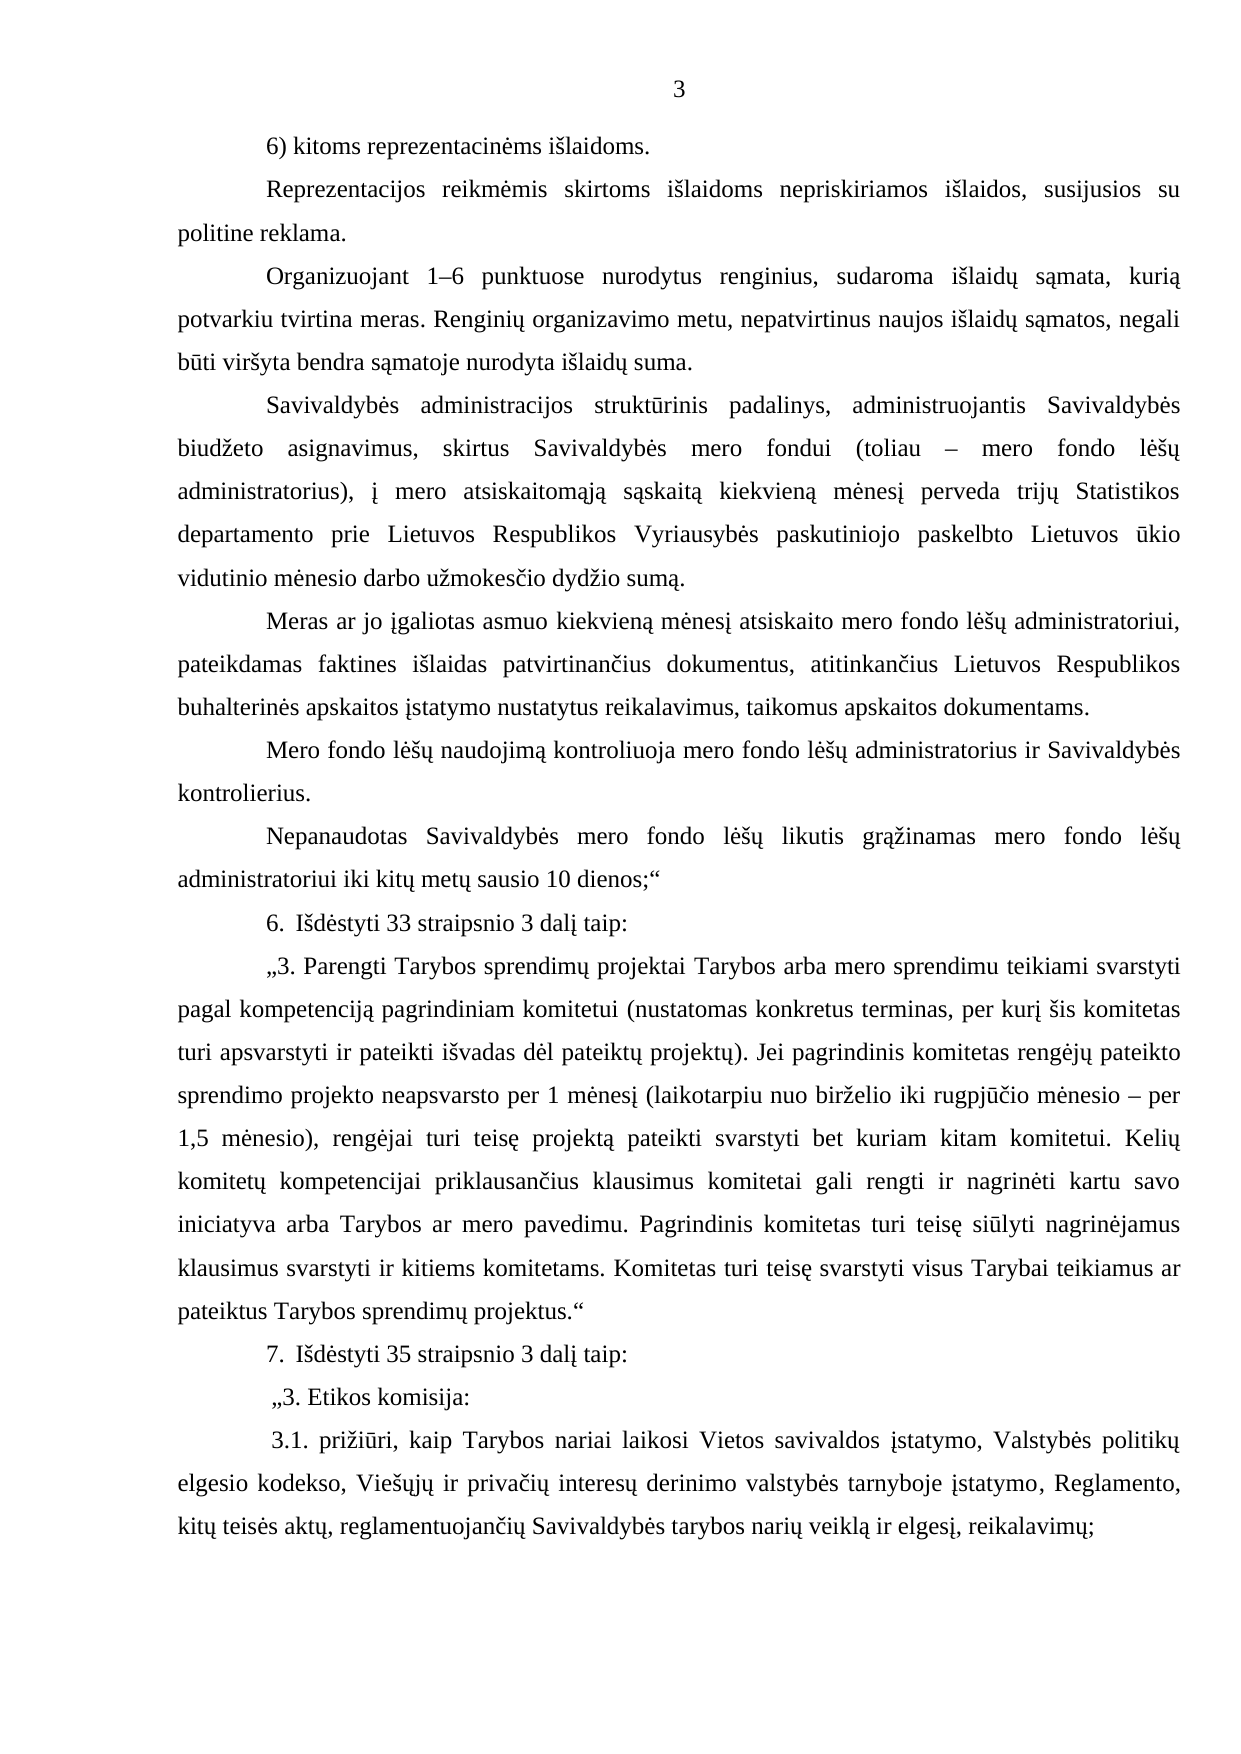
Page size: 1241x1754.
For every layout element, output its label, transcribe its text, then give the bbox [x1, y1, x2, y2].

text Meras ar jo įgaliotas asmuo kiekvieną mėnesį atsiskaito mero fondo lėšų administratoriui, pateikdamas faktines išlaidas patvirtinančius dokumentus, atitinkančius Lietuvos Respublikos buhalterinės apskaitos įstatymo nustatytus reikalavimus, taikomus apskaitos dokumentams. [177, 606, 1181, 721]
text „3. Etikos komisija: [177, 1382, 1181, 1411]
text Reprezentacijos reikmėmis skirtoms išlaidoms nepriskiriamos išlaidos, susijusios su politine reklama. [177, 174, 1181, 246]
text 6. Išdėstyti 33 straipsnio 3 dalį taip: [258, 908, 1181, 936]
text Organizuojant 1–6 punktuose nurodytus renginius, sudaroma išlaidų sąmata, kurią potvarkiu tvirtina meras. Renginių organizavimo metu, nepatvirtinus naujos išlaidų sąmatos, negali būti viršyta bendra sąmatoje nurodyta išlaidų suma. [177, 261, 1181, 376]
text Mero fondo lėšų naudojimą kontroliuoja mero fondo lėšų administratorius ir Savivaldybės kontrolierius. [177, 735, 1181, 807]
text Nepanaudotas Savivaldybės mero fondo lėšų likutis grąžinamas mero fondo lėšų administratoriui iki kitų metų sausio 10 dienos;“ [177, 821, 1181, 893]
text 3.1. prižiūri, kaip Tarybos nariai laikosi Vietos savivaldos įstatymo, Valstybės politikų elgesio kodekso, Viešųjų ir privačių interesų derinimo valstybės tarnyboje įstatymo, Reglamento, kitų teisės aktų, reglamentuojančių Savivaldybės tarybos narių veiklą ir elgesį, reikalavimų; [177, 1425, 1181, 1540]
text 6) kitoms reprezentacinėms išlaidoms. [177, 131, 1181, 160]
text „3. Parengti Tarybos sprendimų projektai Tarybos arba mero sprendimu teikiami svarstyti pagal kompetenciją pagrindiniam komitetui (nustatomas konkretus terminas, per kurį šis komitetas turi apsvarstyti ir pateikti išvadas dėl pateiktų projektų). Jei pagrindinis komitetas rengėjų pateikto sprendimo projekto neapsvarsto per 1 mėnesį (laikotarpiu nuo birželio iki rugpjūčio mėnesio – per 1,5 mėnesio), rengėjai turi teisę projektą pateikti svarstyti bet kuriam kitam komitetui. Kelių komitetų kompetencijai priklausančius klausimus komitetai gali rengti ir nagrinėti kartu savo iniciatyva arba Tarybos ar mero pavedimu. Pagrindinis komitetas turi teisę siūlyti nagrinėjamus klausimus svarstyti ir kitiems komitetams. Komitetas turi teisę svarstyti visus Tarybai teikiamus ar pateiktus Tarybos sprendimų projektus.“ [177, 951, 1181, 1324]
text Savivaldybės administracijos struktūrinis padalinys, administruojantis Savivaldybės biudžeto asignavimus, skirtus Savivaldybės mero fondui (toliau – mero fondo lėšų administratorius), į mero atsiskaitomąją sąskaitą kiekvieną mėnesį perveda trijų Statistikos departamento prie Lietuvos Respublikos Vyriausybės paskutiniojo paskelbto Lietuvos ūkio vidutinio mėnesio darbo užmokesčio dydžio sumą. [177, 390, 1181, 591]
text 7. Išdėstyti 35 straipsnio 3 dalį taip: [258, 1339, 1181, 1368]
